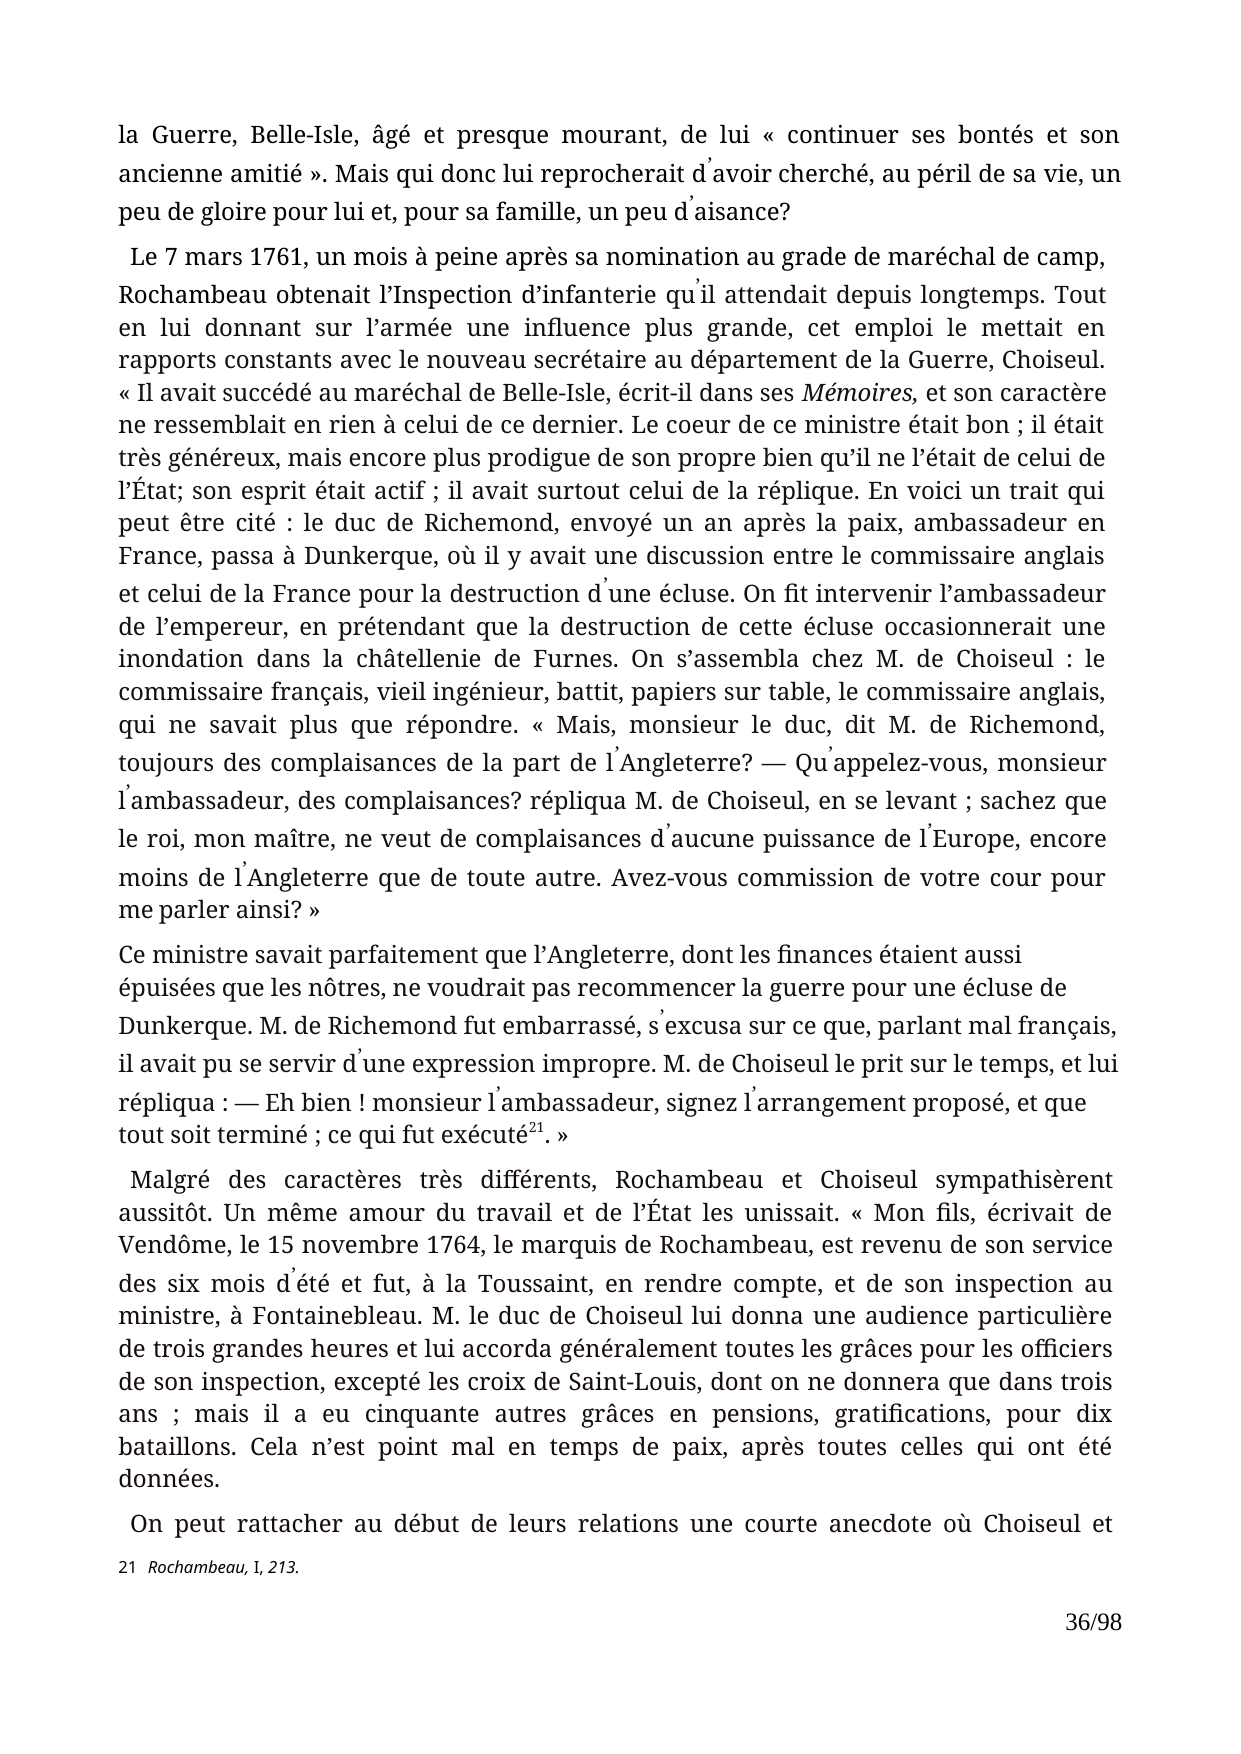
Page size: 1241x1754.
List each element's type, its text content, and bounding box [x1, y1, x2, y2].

text Rochambeau, I, 213. [118, 1556, 1122, 1578]
text On peut rattacher au début de leurs relations une courte anecdote où Choiseul et [118, 1507, 1114, 1540]
text Ce ministre savait parfaitement que l’Angleterre, dont les finances étaient aussi épuisées que les nôtres, ne voudrait pas recommencer la guerre pour une écluse de Dunkerque. M. de Richemond fut embarrassé, s’excusa sur ce que, parlant mal français, il avait pu se servir d’une expression impropre. M. de Choiseul le prit sur le temps, et lui répliqua : — Eh bien ! monsieur l’ambassadeur, signez l’arrangement proposé, et que tout soit terminé ; ce qui fut exécuté. » [118, 938, 1122, 1151]
text Le 7 mars 1761, un mois à peine après sa nomination au grade de maréchal de camp, Rochambeau obtenait l’Inspection d’infanterie qu’il attendait depuis longtemps. Tout en lui donnant sur l’armée une influence plus grande, cet emploi le mettait en rapports constants avec le nouveau secrétaire au département de la Guerre, Choiseul. « Il avait succédé au maréchal de Belle-Isle, écrit-il dans ses Mémoires, et son caractère ne ressemblait en rien à celui de ce dernier. Le coeur de ce ministre était bon ; il était très généreux, mais encore plus prodigue de son propre bien qu’il ne l’était de celui de l’État; son esprit était actif ; il avait surtout celui de la réplique. En voici un trait qui peut être cité : le duc de Richemond, envoyé un an après la paix, ambassadeur en France, passa à Dunkerque, où il y avait une discussion entre le commissaire anglais et celui de la France pour la destruction d’une écluse. On fit intervenir l’ambassadeur de l’empereur, en prétendant que la destruction de cette écluse occasionnerait une inondation dans la châtellenie de Furnes. On s’assembla chez M. de Choiseul : le commissaire français, vieil ingénieur, battit, papiers sur table, le commissaire anglais, qui ne savait plus que répondre. « Mais, monsieur le duc, dit M. de Richemond, toujours des complaisances de la part de l’Angleterre? — Qu’appelez-vous, monsieur l’ambassadeur, des complaisances? répliqua M. de Choiseul, en se levant ; sachez que le roi, mon maître, ne veut de complaisances d’aucune puissance de l’Europe, encore moins de l’Angleterre que de toute autre. Avez-vous commission de votre cour pour me parler ainsi? » [118, 240, 1107, 926]
text Malgré des caractères très différents, Rochambeau et Choiseul sympathisèrent aussitôt. Un même amour du travail et de l’État les unissait. « Mon fils, écrivait de Vendôme, le 15 novembre 1764, le marquis de Rochambeau, est revenu de son service des six mois d’été et fut, à la Toussaint, en rendre compte, et de son inspection au ministre, à Fontainebleau. M. le duc de Choiseul lui donna une audience particulière de trois grandes heures et lui accorda généralement toutes les grâces pour les officiers de son inspection, excepté les croix de Saint-Louis, dont on ne donnera que dans trois ans ; mais il a eu cinquante autres grâces en pensions, gratifications, pour dix bataillons. Cela n’est point mal en temps de paix, après toutes celles qui ont été données. [118, 1163, 1114, 1495]
text la Guerre, Belle-Isle, âgé et presque mourant, de lui « continuer ses bontés et son ancienne amitié ». Mais qui donc lui reprocherait d’avoir cherché, au péril de sa vie, un peu de gloire pour lui et, pour sa famille, un peu d’aisance? [118, 118, 1122, 227]
